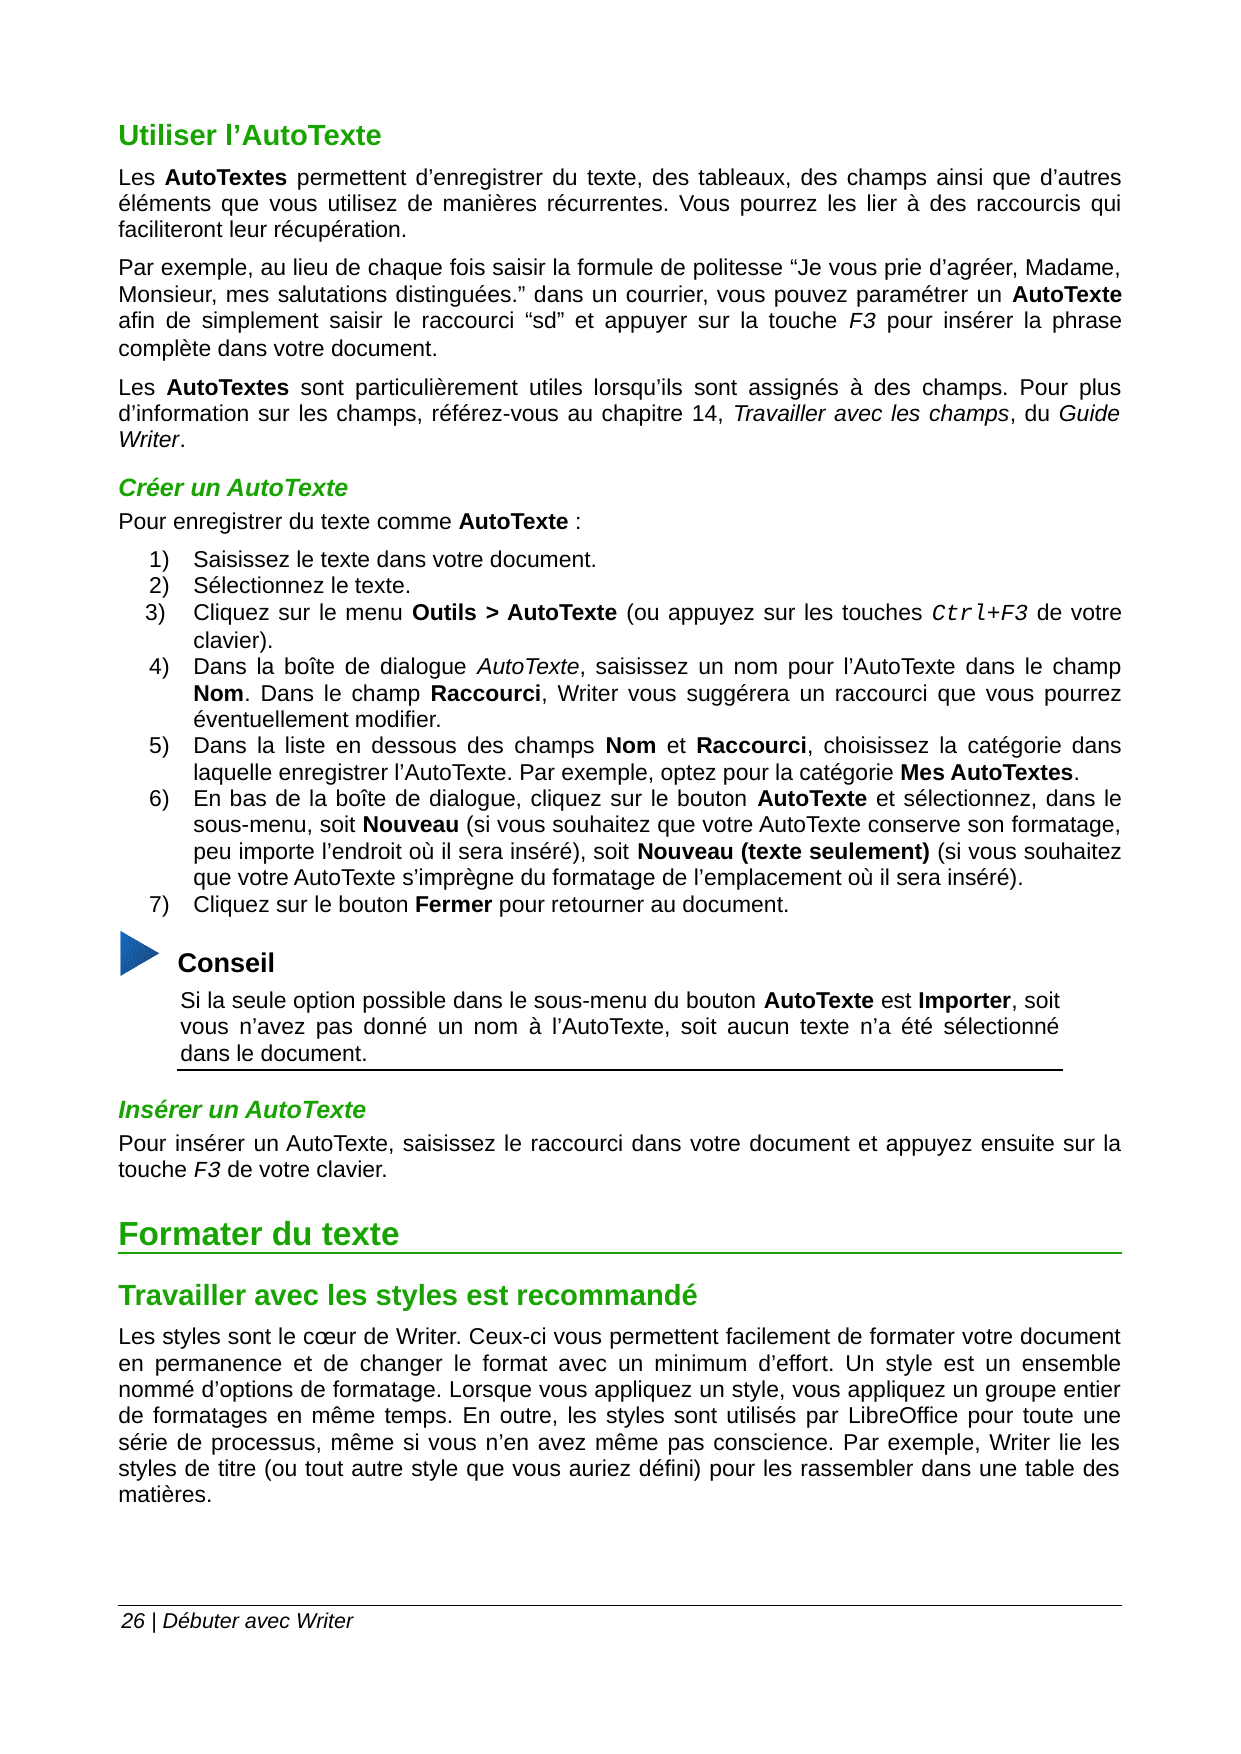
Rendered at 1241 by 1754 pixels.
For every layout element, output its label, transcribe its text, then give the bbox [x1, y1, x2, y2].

list Cliquez sur le menu Outils > AutoTexte (ou appuyez sur les touches Ctrl+F3 de votre clavier). [165, 599, 1122, 653]
text Pour insérer un AutoTexte, saisissez le raccourci dans votre document et appuyez ensuite sur la touche F3 de votre clavier. [118, 1129, 1122, 1184]
list En bas de la boîte de dialogue, cliquez sur le bouton AutoTexte et sélectionnez, dans le sous-menu, soit Nouveau (si vous souhaitez que votre AutoTexte conserve son formatage, peu importe l’endroit où il sera inséré), soit Nouveau (texte seulement) (si vous souhaitez que votre AutoTexte s’imprègne du formatage de l’emplacement où il sera inséré). [169, 785, 1122, 891]
subtitle Conseil [118, 929, 1122, 978]
subtitle Travailler avec les styles est recommandé [118, 1278, 1122, 1311]
text Pour enregistrer du texte comme AutoTexte : [118, 508, 1122, 534]
text Les styles sont le cœur de Writer. Ceux-ci vous permettent facilement de formater votre document en permanence et de changer le format avec un minimum d’effort. Un style est un ensemble nommé d’options de formatage. Lorsque vous appliquez un style, vous appliquez un groupe entier de formatages en même temps. En outre, les styles sont utilisés par LibreOffice pour toute une série de processus, même si vous n’en avez même pas conscience. Par exemple, Writer lie les styles de titre (ou tout autre style que vous auriez défini) pour les rassembler dans une table des matières. [118, 1323, 1122, 1508]
subtitle Utiliser l’AutoTexte [118, 118, 1122, 152]
list Cliquez sur le bouton Fermer pour retourner au document. [169, 891, 1122, 917]
text Par exemple, au lieu de chaque fois saisir la formule de politesse “Je vous prie d’agréer, Madame, Monsieur, mes salutations distinguées.” dans un courrier, vous pouvez paramétrer un AutoTexte afin de simplement saisir le raccourci “sd” et appuyer sur la touche F3 pour insérer la phrase complète dans votre document. [118, 254, 1122, 362]
subtitle Formater du texte [118, 1214, 1122, 1252]
subtitle Créer un AutoTexte [118, 473, 1122, 502]
list Dans la boîte de dialogue AutoTexte, saisissez un nom pour l’AutoTexte dans le champ Nom. Dans le champ Raccourci, Writer vous suggérera un raccourci que vous pourrez éventuellement modifier. [169, 653, 1122, 732]
subtitle Insérer un AutoTexte [118, 1095, 1122, 1123]
list Sélectionnez le texte. [169, 572, 1122, 599]
text Les AutoTextes sont particulièrement utiles lorsqu’ils sont assignés à des champs. Pour plus d’information sur les champs, référez-vous au chapitre 14, Travailler avec les champs, du Guide Writer. [118, 373, 1122, 452]
text Les AutoTextes permettent d’enregistrer du texte, des tableaux, des champs ainsi que d’autres éléments que vous utilisez de manières récurrentes. Vous pourrez les lier à des raccourcis qui faciliteront leur récupération. [118, 163, 1122, 242]
text Si la seule option possible dans le sous-menu du bouton AutoTexte est Importer, soit vous n’avez pas donné un nom à l’AutoTexte, soit aucun texte n’a été sélectionné dans le document. [177, 984, 1063, 1069]
list Dans la liste en dessous des champs Nom et Raccourci, choisissez la catégorie dans laquelle enregistrer l’AutoTexte. Par exemple, optez pour la catégorie Mes AutoTextes. [169, 732, 1122, 785]
list Saisissez le texte dans votre document. [169, 546, 1122, 572]
